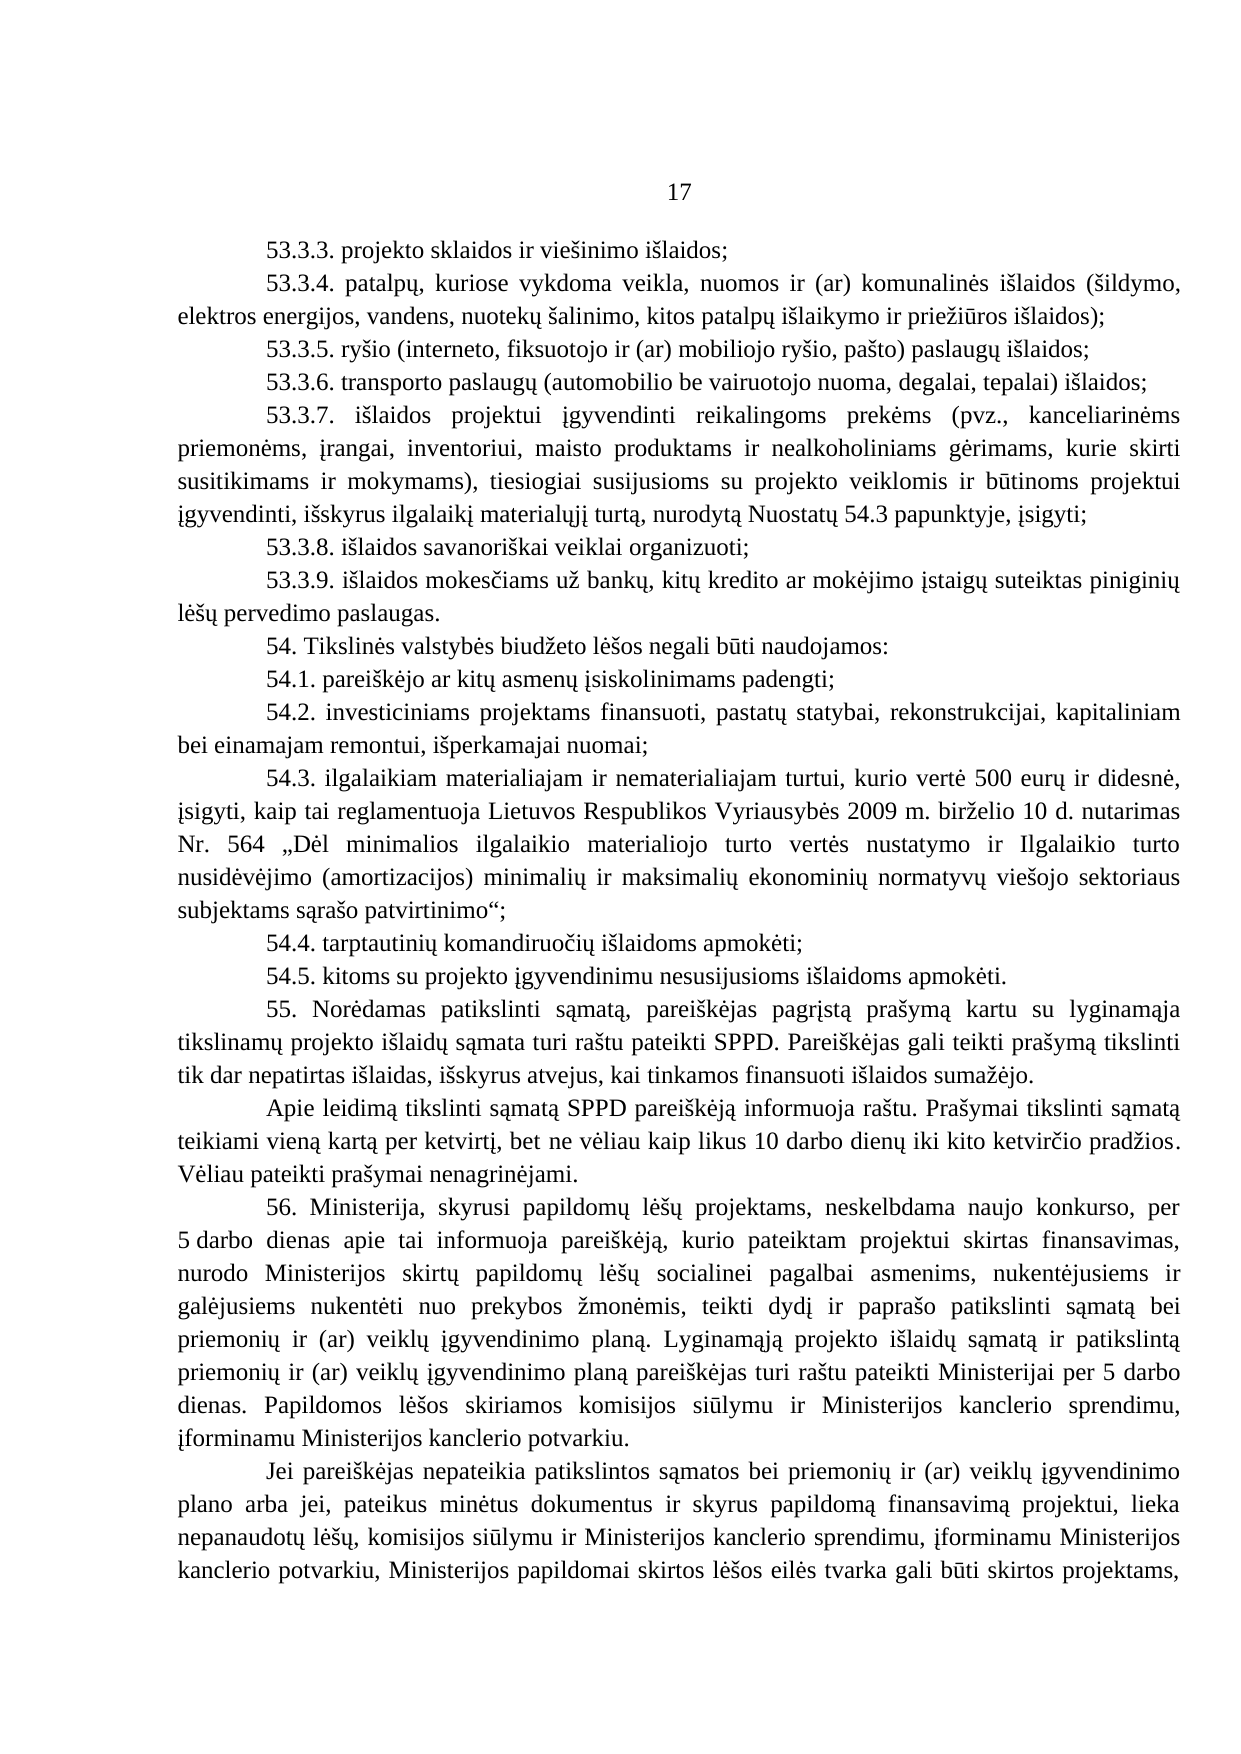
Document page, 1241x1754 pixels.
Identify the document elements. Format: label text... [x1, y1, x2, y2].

text 53.3.3. projekto sklaidos ir viešinimo išlaidos; [177, 235, 1181, 263]
text Apie leidimą tikslinti sąmatą SPPD pareiškėją informuoja raštu. Prašymai tikslinti sąmatą teikiami vieną kartą per ketvirtį, bet ne vėliau kaip likus 10 darbo dienų iki kito ketvirčio pradžios. Vėliau pateikti prašymai nenagrinėjami. [177, 1093, 1181, 1188]
text 53.3.5. ryšio (interneto, fiksuotojo ir (ar) mobiliojo ryšio, pašto) paslaugų išlaidos; [177, 334, 1181, 362]
text 53.3.9. išlaidos mokesčiams už bankų, kitų kredito ar mokėjimo įstaigų suteiktas piniginių lėšų pervedimo paslaugas. [177, 565, 1181, 627]
text 54.5. kitoms su projekto įgyvendinimu nesusijusioms išlaidoms apmokėti. [177, 961, 1181, 990]
text 54.3. ilgalaikiam materialiajam ir nematerialiajam turtui, kurio vertė 500 eurų ir didesnė, įsigyti, kaip tai reglamentuoja Lietuvos Respublikos Vyriausybės 2009 m. birželio 10 d. nutarimas Nr. 564 „Dėl minimalios ilgalaikio materialiojo turto vertės nustatymo ir Ilgalaikio turto nusidėvėjimo (amortizacijos) minimalių ir maksimalių ekonominių normatyvų viešojo sektoriaus subjektams sąrašo patvirtinimo“; [177, 763, 1181, 924]
text 54.1. pareiškėjo ar kitų asmenų įsiskolinimams padengti; [177, 664, 1181, 693]
text Jei pareiškėjas nepateikia patikslintos sąmatos bei priemonių ir (ar) veiklų įgyvendinimo plano arba jei, pateikus minėtus dokumentus ir skyrus papildomą finansavimą projektui, lieka nepanaudotų lėšų, komisijos siūlymu ir Ministerijos kanclerio sprendimu, įforminamu Ministerijos kanclerio potvarkiu, Ministerijos papildomai skirtos lėšos eilės tvarka gali būti skirtos projektams, [177, 1456, 1181, 1584]
text 53.3.7. išlaidos projektui įgyvendinti reikalingoms prekėms (pvz., kanceliarinėms priemonėms, įrangai, inventoriui, maisto produktams ir nealkoholiniams gėrimams, kurie skirti susitikimams ir mokymams), tiesiogiai susijusioms su projekto veiklomis ir būtinoms projektui įgyvendinti, išskyrus ilgalaikį materialųjį turtą, nurodytą Nuostatų 54.3 papunktyje, įsigyti; [177, 400, 1181, 528]
text 55. Norėdamas patikslinti sąmatą, pareiškėjas pagrįstą prašymą kartu su lyginamąja tikslinamų projekto išlaidų sąmata turi raštu pateikti SPPD. Pareiškėjas gali teikti prašymą tikslinti tik dar nepatirtas išlaidas, išskyrus atvejus, kai tinkamos finansuoti išlaidos sumažėjo. [177, 994, 1181, 1089]
text 53.3.4. patalpų, kuriose vykdoma veikla, nuomos ir (ar) komunalinės išlaidos (šildymo, elektros energijos, vandens, nuotekų šalinimo, kitos patalpų išlaikymo ir priežiūros išlaidos); [177, 268, 1181, 329]
text 56. Ministerija, skyrusi papildomų lėšų projektams, neskelbdama naujo konkurso, per 5 darbo dienas apie tai informuoja pareiškėją, kurio pateiktam projektui skirtas finansavimas, nurodo Ministerijos skirtų papildomų lėšų socialinei pagalbai asmenims, nukentėjusiems ir galėjusiems nukentėti nuo prekybos žmonėmis, teikti dydį ir paprašo patikslinti sąmatą bei priemonių ir (ar) veiklų įgyvendinimo planą. Lyginamąją projekto išlaidų sąmatą ir patikslintą priemonių ir (ar) veiklų įgyvendinimo planą pareiškėjas turi raštu pateikti Ministerijai per 5 darbo dienas. Papildomos lėšos skiriamos komisijos siūlymu ir Ministerijos kanclerio sprendimu, įforminamu Ministerijos kanclerio potvarkiu. [177, 1192, 1181, 1452]
text 54.2. investiciniams projektams finansuoti, pastatų statybai, rekonstrukcijai, kapitaliniam bei einamajam remontui, išperkamajai nuomai; [177, 697, 1181, 759]
text 53.3.6. transporto paslaugų (automobilio be vairuotojo nuoma, degalai, tepalai) išlaidos; [177, 367, 1181, 396]
text 54. Tikslinės valstybės biudžeto lėšos negali būti naudojamos: [177, 631, 1181, 660]
text 53.3.8. išlaidos savanoriškai veiklai organizuoti; [177, 532, 1181, 561]
text 54.4. tarptautinių komandiruočių išlaidoms apmokėti; [177, 928, 1181, 957]
